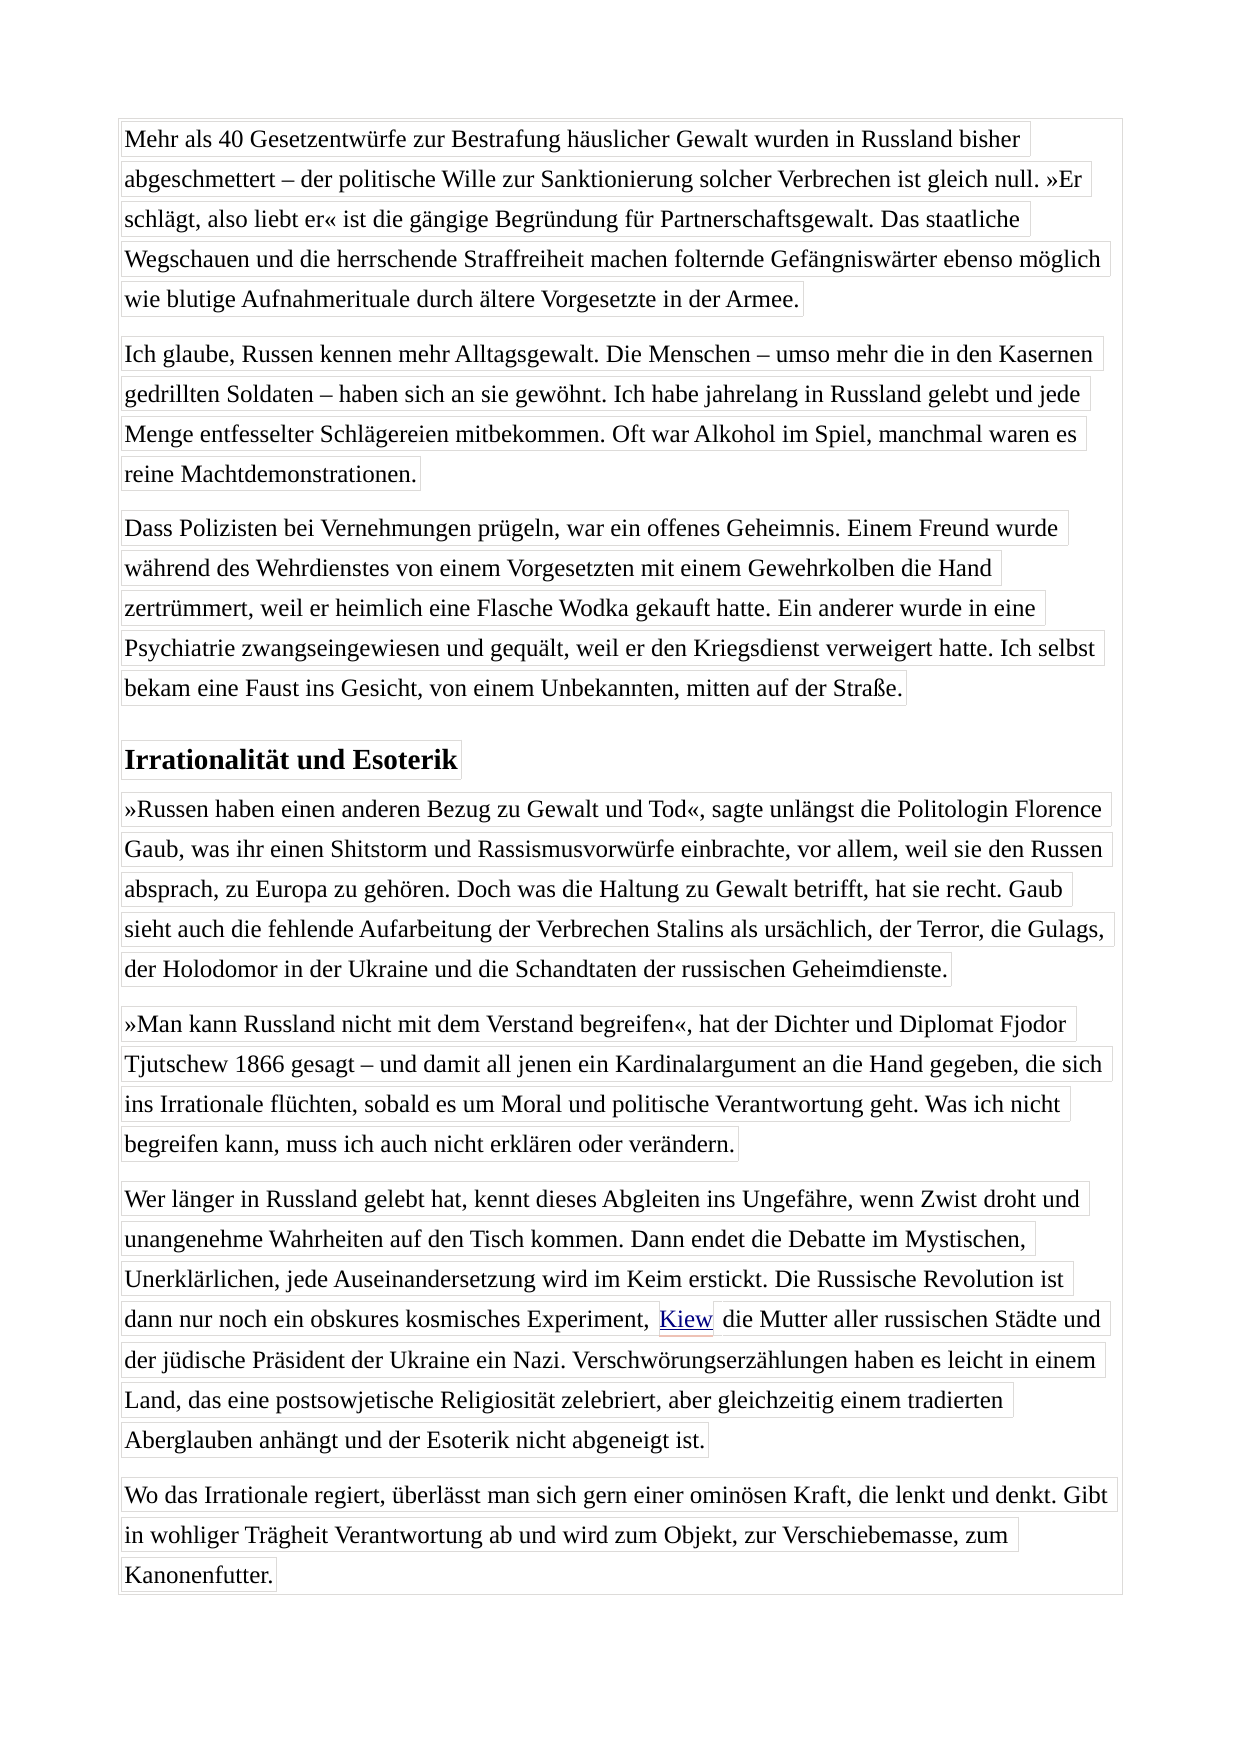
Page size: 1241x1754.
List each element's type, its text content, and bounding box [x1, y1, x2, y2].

text »Man kann Russland nicht mit dem Verstand begreifen«, hat der Dichter und Diplomat Fjodor Tjutschew 1866 gesagt – und damit all jenen ein Kardinalargument an die Hand gegeben, die sich ins Irrationale flüchten, sobald es um Moral und politische Verantwortung geht. Was ich nicht begreifen kann, muss ich auch nicht erklären oder verändern. [119, 1003, 1122, 1161]
text Wer länger in Russland gelebt hat, kennt dieses Abgleiten ins Ungefähre, wenn Zwist droht und unangenehme Wahrheiten auf den Tisch kommen. Dann endet die Debatte im Mystischen, Unerklärlichen, jede Auseinandersetzung wird im Keim erstickt. Die Russische Revolution ist dann nur noch ein obskures kosmisches Experiment, Kiew die Mutter aller russischen Städte und der jüdische Präsident der Ukraine ein Nazi. Verschwörungserzählungen haben es leicht in einem Land, das eine postsowjetische Religiosität zelebriert, aber gleichzeitig einem tradierten Aberglauben anhängt und der Esoterik nicht abgeneigt ist. [119, 1178, 1122, 1457]
text Ich glaube, Russen kennen mehr Alltagsgewalt. Die Menschen – umso mehr die in den Kasernen gedrillten Soldaten – haben sich an sie gewöhnt. Ich habe jahrelang in Russland gelebt und jede Menge entfesselter Schlägereien mitbekommen. Oft war Alkohol im Spiel, manchmal waren es reine Machtdemonstrationen. [119, 333, 1122, 491]
text Dass Polizisten bei Vernehmungen prügeln, war ein offenes Geheimnis. Einem Freund wurde während des Wehrdienstes von einem Vorgesetzten mit einem Gewehrkolben die Hand zertrümmert, weil er heimlich eine Flasche Wodka gekauft hatte. Ein anderer wurde in eine Psychiatrie zwangseingewiesen und gequält, weil er den Kriegsdienst verweigert hatte. Ich selbst bekam eine Faust ins Gesicht, von einem Unbekannten, mitten auf der Straße. [119, 507, 1122, 705]
text Mehr als 40 Gesetzentwürfe zur Bestrafung häuslicher Gewalt wurden in Russland bisher abgeschmettert – der politische Wille zur Sanktionierung solcher Verbrechen ist gleich null. »Er schlägt, also liebt er« ist die gängige Begründung für Partnerschaftsgewalt. Das staatliche Wegschauen und die herrschende Straffreiheit machen folternde Gefängniswärter ebenso möglich wie blutige Aufnahmerituale durch ältere Vorgesetzte in der Armee. [119, 119, 1122, 316]
text »Russen haben einen anderen Bezug zu Gewalt und Tod«, sagte unlängst die Politologin Florence Gaub, was ihr einen Shitstorm und Rassismusvorwürfe einbrachte, vor allem, weil sie den Russen absprach, zu Europa zu gehören. Doch was die Haltung zu Gewalt betrifft, hat sie recht. Gaub sieht auch die fehlende Aufarbeitung der Verbrechen Stalins als ursächlich, der Terror, die Gulags, der Holodomor in der Ukraine und die Schandtaten der russischen Geheimdienste. [119, 788, 1122, 986]
text Wo das Irrationale regiert, überlässt man sich gern einer ominösen Kraft, die lenkt und denkt. Gibt in wohliger Trägheit Verantwortung ab und wird zum Objekt, zur Verschiebemasse, zum Kanonenfutter. [119, 1474, 1122, 1594]
subtitle Irrationalität und Esoterik [119, 736, 1122, 779]
